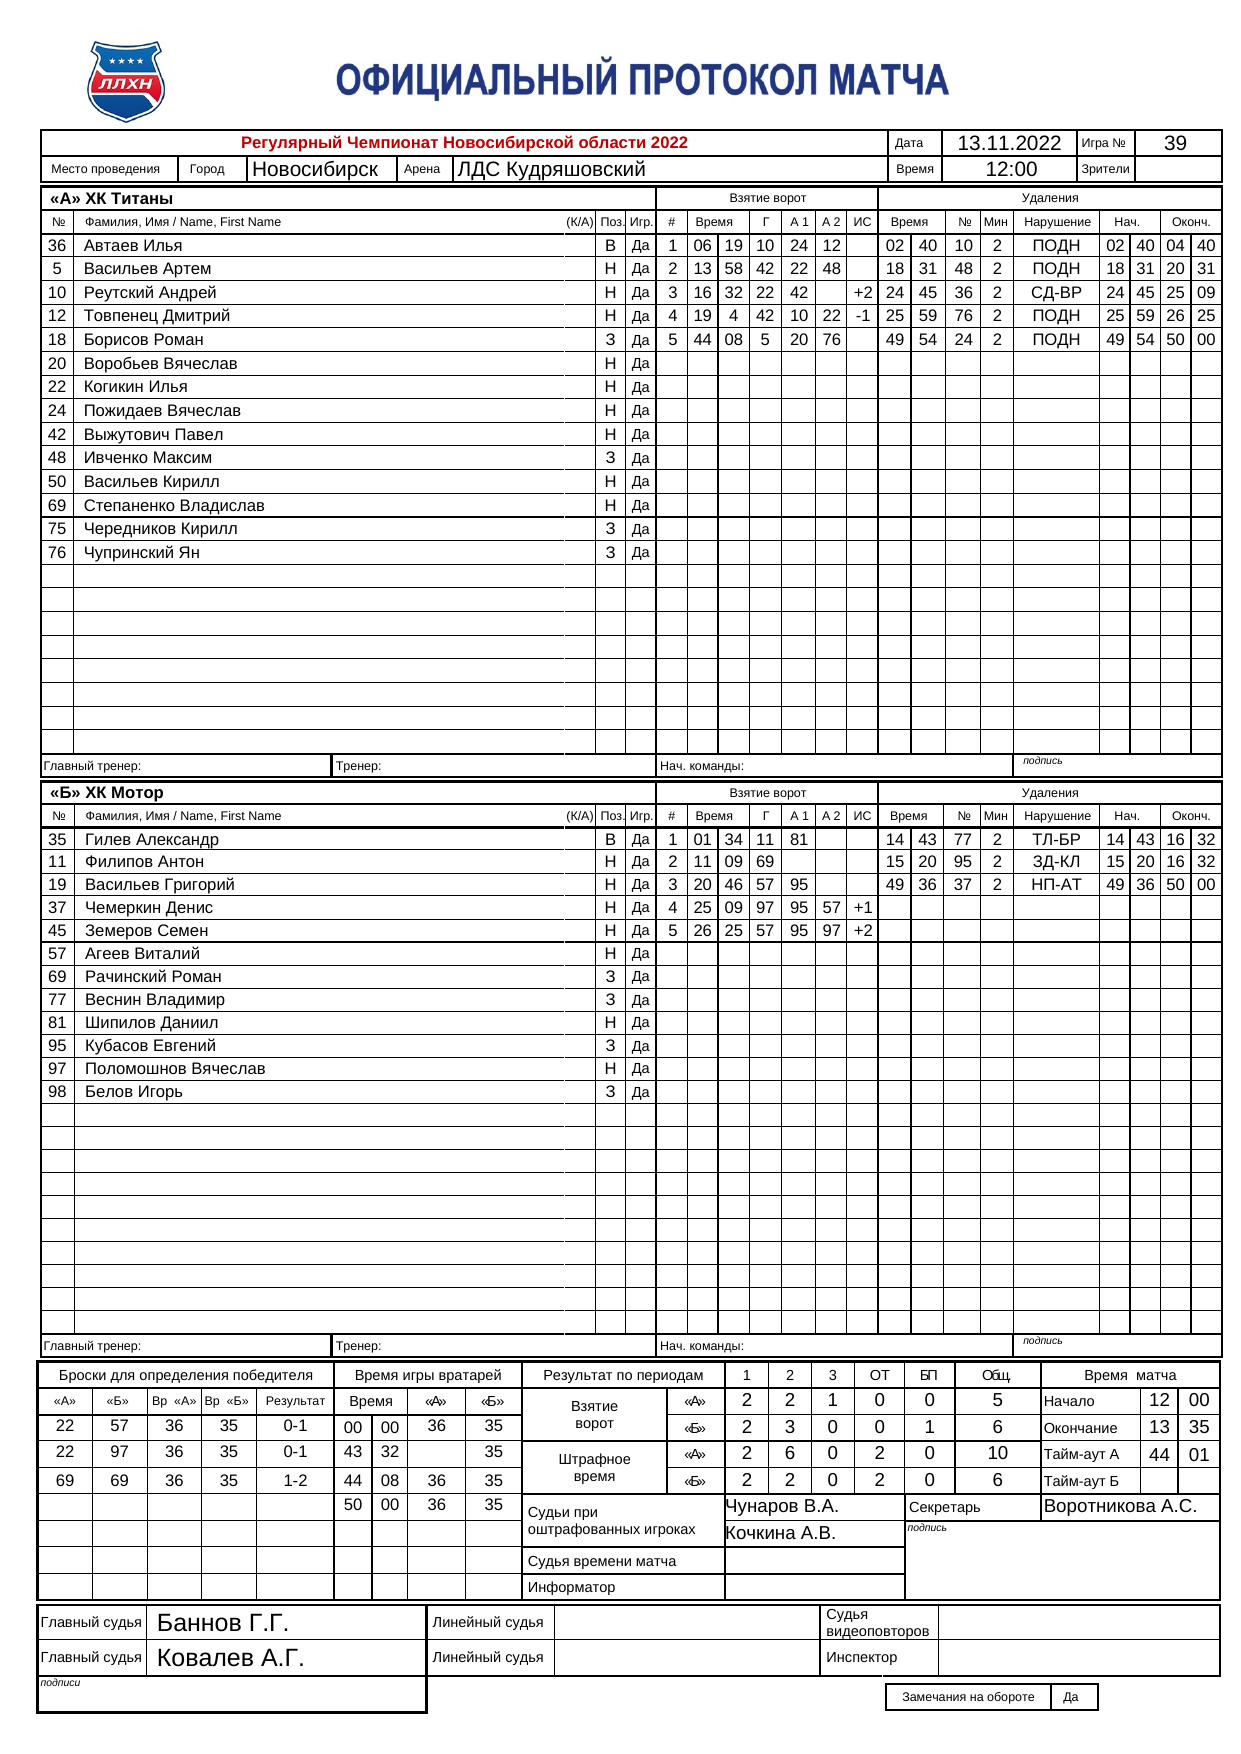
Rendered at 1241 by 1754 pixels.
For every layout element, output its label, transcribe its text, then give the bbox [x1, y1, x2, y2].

table_cell [879, 1035, 910, 1057]
table_cell Да [626, 281, 655, 303]
table_cell [847, 1219, 877, 1241]
table_cell 11 [688, 850, 717, 872]
table_cell [750, 1242, 781, 1264]
table_cell [944, 966, 980, 987]
table_cell [657, 541, 687, 564]
table_cell [847, 730, 877, 753]
table_cell 77 [42, 989, 74, 1011]
table_cell [1192, 1150, 1221, 1172]
table_header Броски для определения победителя [39, 1363, 333, 1387]
table_cell [626, 1288, 655, 1310]
table_cell 5 [750, 328, 781, 351]
table_cell Да [626, 352, 655, 374]
table_cell [657, 565, 687, 587]
table_cell [1014, 683, 1099, 706]
table_cell [657, 683, 687, 706]
table_cell [847, 1104, 877, 1126]
table_cell Г [750, 211, 781, 233]
table_cell [719, 518, 749, 540]
table_cell [565, 1150, 595, 1172]
table_cell Да [626, 235, 655, 256]
table_cell Да [626, 966, 655, 987]
table_cell 36 [408, 1494, 465, 1520]
table_cell [816, 659, 846, 682]
table_cell [782, 966, 815, 987]
table_cell [782, 1104, 815, 1126]
table_cell Инспектор [821, 1640, 938, 1675]
table_cell 13 [688, 257, 717, 280]
table_cell Белов Игорь [75, 1081, 564, 1103]
table_cell [816, 1104, 846, 1126]
table_cell 81 [782, 829, 815, 849]
table_cell 44 [1141, 1441, 1177, 1467]
table_cell 2 [769, 1389, 811, 1413]
table_cell [912, 518, 945, 540]
table_cell [657, 1288, 687, 1310]
table_cell [1100, 707, 1129, 729]
table_cell [782, 707, 815, 729]
table_cell [847, 1127, 877, 1149]
table_header 39 [1136, 131, 1221, 155]
table_cell «Б» [668, 1468, 724, 1493]
table_cell 22 [782, 257, 815, 280]
table_cell 36 [408, 1468, 465, 1493]
table_cell [816, 612, 846, 634]
table_cell [257, 1547, 333, 1573]
table_cell 2 [657, 850, 687, 872]
table_cell [879, 1012, 910, 1033]
table_cell Да [626, 850, 655, 872]
table_cell [719, 1081, 749, 1103]
table_cell 0 [812, 1442, 854, 1467]
table_cell [912, 541, 945, 564]
table_cell 35 [42, 829, 74, 849]
table_header 13.11.2022 [943, 131, 1076, 155]
table_cell [946, 399, 980, 422]
table_cell [782, 1196, 815, 1218]
table_cell 0 [812, 1468, 854, 1493]
table_cell [596, 636, 625, 658]
table_cell [981, 989, 1013, 1011]
table_cell [847, 494, 877, 516]
table_cell подпись [906, 1522, 1219, 1599]
table_cell Судьи при оштрафованных игроках [523, 1495, 724, 1546]
table_cell 98 [42, 1081, 74, 1103]
table_cell [657, 399, 687, 422]
table_cell [1014, 1150, 1099, 1172]
table_cell [565, 1265, 595, 1287]
table_cell Главный судья [39, 1606, 146, 1639]
table_cell 36 [946, 281, 980, 303]
table_cell [946, 730, 980, 753]
table_cell 69 [39, 1468, 92, 1493]
table_cell [626, 1104, 655, 1126]
table_cell [782, 494, 815, 516]
table_cell [596, 1219, 625, 1241]
table_cell 69 [93, 1468, 147, 1493]
table_cell [1014, 423, 1099, 445]
table_cell [1192, 565, 1221, 587]
table_cell Пожидаев Вячеслав [74, 399, 564, 422]
table_cell [946, 518, 980, 540]
table_cell [596, 1242, 625, 1264]
table_cell [565, 423, 595, 445]
table_header «Б» ХК Мотор [42, 783, 655, 803]
table_cell 2 [981, 850, 1013, 872]
table_cell [750, 1035, 781, 1057]
table_cell [626, 1219, 655, 1241]
table_cell [626, 636, 655, 658]
table_cell 95 [782, 874, 815, 895]
table_cell Время [335, 1389, 407, 1413]
table_cell З [596, 1035, 625, 1057]
table_cell Гилев Александр [75, 829, 564, 849]
table_cell [596, 1127, 625, 1149]
table_cell [657, 588, 687, 611]
table_cell Оконч. [1161, 211, 1221, 233]
table_cell 44 [688, 328, 717, 351]
table_cell [1100, 1311, 1129, 1333]
table_cell [1014, 659, 1099, 682]
table_cell 43 [335, 1441, 371, 1467]
table_cell [626, 1127, 655, 1149]
table_cell (К/А) [565, 805, 595, 826]
table_cell 3 [769, 1415, 811, 1440]
table_cell 22 [816, 305, 846, 327]
table_cell [879, 707, 910, 729]
table_cell [688, 636, 717, 658]
table_cell Да [626, 399, 655, 422]
table_cell [782, 376, 815, 398]
table_cell ИС [847, 805, 877, 826]
table_cell [912, 943, 943, 964]
table_cell 32 [1192, 850, 1221, 872]
table_cell [944, 1104, 980, 1126]
table_header 1 [726, 1363, 768, 1387]
table_cell Чупринский Ян [74, 541, 564, 564]
table_cell [782, 399, 815, 422]
table_cell Оконч. [1161, 805, 1221, 826]
table_cell [565, 470, 595, 493]
table_cell [912, 707, 945, 729]
table_cell [719, 1127, 749, 1149]
table_cell 20 [1131, 850, 1160, 872]
table_cell 19 [688, 305, 717, 327]
table_cell 31 [1192, 257, 1221, 280]
table_cell 43 [912, 829, 943, 849]
table_cell [555, 1606, 819, 1639]
table_cell [750, 1012, 781, 1033]
table_cell 24 [1100, 281, 1129, 303]
table_cell [1192, 470, 1221, 493]
table_cell [981, 518, 1013, 540]
table_cell [946, 588, 980, 611]
table_cell [944, 1035, 980, 1057]
table_cell [657, 352, 687, 374]
table_cell [74, 565, 564, 587]
table_cell [1014, 494, 1099, 516]
table_cell Да [626, 896, 655, 918]
table_cell 20 [912, 850, 943, 872]
table_cell 11 [42, 850, 74, 872]
table_cell Новосибирск [248, 157, 396, 181]
table_cell В [596, 829, 625, 849]
table_cell [912, 423, 945, 445]
table_cell [750, 1081, 781, 1103]
table_cell [750, 1127, 781, 1149]
table_cell [466, 1521, 521, 1546]
table_cell [816, 1012, 846, 1033]
table_cell [1161, 1219, 1190, 1241]
table_cell [782, 1288, 815, 1310]
table_cell [946, 659, 980, 682]
table_cell [688, 1058, 717, 1079]
table_cell [408, 1521, 465, 1546]
table_cell -1 [847, 305, 877, 327]
table_cell [847, 612, 877, 634]
table_cell «Б » [466, 1389, 521, 1413]
table_cell Степаненко Владислав [74, 494, 564, 516]
table_cell [879, 943, 910, 964]
table_cell [912, 399, 945, 422]
table_cell [565, 541, 595, 564]
table_cell Да [626, 1058, 655, 1079]
table_cell [847, 446, 877, 469]
table_cell [750, 352, 781, 374]
table_cell [1192, 1196, 1221, 1218]
table_cell [912, 1242, 943, 1264]
table_cell [750, 707, 781, 729]
table_cell [688, 730, 717, 753]
table_cell [1131, 659, 1160, 682]
table_cell [42, 1288, 74, 1310]
table_cell [42, 1219, 74, 1241]
table_cell [1100, 1081, 1129, 1103]
table_cell [981, 730, 1013, 753]
table_cell [816, 683, 846, 706]
table_cell [782, 1058, 815, 1079]
table_cell подписи [39, 1677, 425, 1711]
table_cell [657, 730, 687, 753]
table_cell [1161, 1012, 1190, 1033]
table_cell [750, 1150, 781, 1172]
table_cell [719, 1219, 749, 1241]
table_cell [1131, 1173, 1160, 1195]
table_cell [1100, 683, 1129, 706]
table_cell [750, 494, 781, 516]
table_cell [1192, 423, 1221, 445]
table_cell Время [688, 805, 749, 826]
table_cell [657, 1012, 687, 1033]
table_cell 37 [42, 896, 74, 918]
table_cell [816, 1311, 846, 1333]
table_cell [719, 1311, 749, 1333]
table_cell [408, 1574, 465, 1599]
table_cell 18 [879, 257, 910, 280]
table_cell [750, 1173, 781, 1195]
table_cell [750, 1058, 781, 1079]
table_cell [1192, 943, 1221, 964]
table_cell Филипов Антон [75, 850, 564, 872]
table_cell А 1 [782, 805, 815, 826]
table_cell 19 [719, 235, 749, 256]
table_cell Игр. [626, 211, 655, 233]
table_cell [1161, 352, 1190, 374]
table_cell [1100, 494, 1129, 516]
table_cell [1131, 1242, 1160, 1264]
table_cell [1131, 518, 1160, 540]
table_cell [879, 352, 910, 374]
table_cell Н [596, 1012, 625, 1033]
table_cell Взятие ворот [523, 1389, 666, 1440]
table_cell [1014, 989, 1099, 1011]
table_cell 5 [956, 1389, 1040, 1413]
table_cell 16 [688, 281, 717, 303]
table_cell 75 [42, 518, 73, 540]
table_cell [657, 636, 687, 658]
table_cell [946, 707, 980, 729]
table_cell [688, 1035, 717, 1057]
table_cell 49 [1100, 328, 1129, 351]
table_cell [1192, 683, 1221, 706]
table_cell 2 [657, 257, 687, 280]
table_cell Да [626, 1035, 655, 1057]
table_cell [1100, 423, 1129, 445]
table_cell [565, 352, 595, 374]
table_cell [657, 423, 687, 445]
table_cell [816, 565, 846, 587]
table_cell Агеев Виталий [75, 943, 564, 964]
table_cell (К/А) [565, 211, 595, 233]
table_cell Судья видеоповторов [821, 1606, 938, 1639]
table_cell [74, 588, 564, 611]
table_cell [879, 1288, 910, 1310]
table_cell [565, 850, 595, 872]
table_cell [879, 1127, 910, 1149]
table_cell Автаев Илья [74, 235, 564, 256]
table_cell [657, 1242, 687, 1264]
table_cell 42 [750, 305, 781, 327]
table_cell 57 [816, 896, 846, 918]
table_cell 01 [1179, 1441, 1219, 1467]
table_cell [847, 1288, 877, 1310]
table_cell [1131, 989, 1160, 1011]
table_cell «Б» [668, 1415, 724, 1440]
table_cell Да [626, 470, 655, 493]
table_cell [688, 470, 717, 493]
table_cell [719, 966, 749, 987]
table_cell Да [626, 423, 655, 445]
table_cell [74, 612, 564, 634]
table_cell [1014, 896, 1099, 918]
table_cell [626, 659, 655, 682]
table_cell 08 [373, 1468, 407, 1493]
table_cell [657, 659, 687, 682]
table_cell [782, 565, 815, 587]
table_cell [657, 989, 687, 1011]
table_cell [1131, 707, 1160, 729]
table_cell [1192, 1288, 1221, 1310]
table_cell [39, 1494, 92, 1520]
table_cell [1014, 376, 1099, 398]
table_cell [596, 683, 625, 706]
table_cell [1014, 352, 1099, 374]
table_cell [565, 683, 595, 706]
table_cell [75, 1150, 564, 1172]
table_cell 0-1 [257, 1416, 333, 1440]
table_cell [1100, 943, 1129, 964]
table_cell 59 [1131, 305, 1160, 327]
table_cell 2 [855, 1442, 904, 1467]
table_cell [816, 399, 846, 422]
table_cell [42, 1127, 74, 1149]
table_cell [981, 352, 1013, 374]
table_cell Баннов Г.Г. [147, 1606, 425, 1639]
table_cell [816, 1219, 846, 1241]
table_cell [816, 423, 846, 445]
table_cell 25 [1161, 281, 1190, 303]
picture [5, 28, 1179, 129]
table_cell [750, 659, 781, 682]
table_cell [688, 612, 717, 634]
table_cell ПОДН [1014, 257, 1099, 280]
table_cell Линейный судья [428, 1606, 554, 1639]
table_cell 2 [726, 1415, 768, 1440]
table_cell [688, 1150, 717, 1172]
table_cell [782, 446, 815, 469]
table_cell 49 [879, 328, 910, 351]
table_cell [688, 1012, 717, 1033]
table_cell [750, 966, 781, 987]
table_cell 02 [1100, 235, 1129, 256]
table_cell [847, 235, 877, 256]
table_cell [1192, 896, 1221, 918]
table_cell [42, 683, 73, 706]
table_cell [782, 612, 815, 634]
table_cell [1192, 1219, 1221, 1241]
table_cell Чередников Кирилл [74, 518, 564, 540]
table_cell [1100, 989, 1129, 1011]
table_cell [816, 1288, 846, 1310]
table_cell [1131, 636, 1160, 658]
table_cell [565, 1127, 595, 1149]
table_cell 22 [39, 1416, 92, 1440]
table_cell [912, 966, 943, 987]
table_cell Начало [1042, 1389, 1140, 1413]
table_cell [688, 989, 717, 1011]
table_cell [657, 612, 687, 634]
table_cell «А» [39, 1389, 92, 1413]
table_cell [565, 896, 595, 918]
table_cell [74, 659, 564, 682]
table_cell Земеров Семен [75, 920, 564, 941]
table_cell 97 [93, 1441, 147, 1467]
table_cell [879, 588, 910, 611]
table_cell [1192, 636, 1221, 658]
table_cell [565, 659, 595, 682]
table_cell 20 [688, 874, 717, 895]
table_cell [816, 1058, 846, 1079]
table_cell [565, 376, 595, 398]
table_cell Н [596, 352, 625, 374]
table_cell [657, 1173, 687, 1195]
table_cell 44 [335, 1468, 371, 1493]
table_cell [847, 1058, 877, 1079]
table_cell ПОДН [1014, 305, 1099, 327]
table_cell [688, 1081, 717, 1103]
table_cell 1 [657, 235, 687, 256]
table_cell [1131, 730, 1160, 753]
table_cell [912, 470, 945, 493]
table_cell Фамилия, Имя / Name, First Name [75, 805, 565, 826]
table_cell [816, 376, 846, 398]
table_cell [946, 446, 980, 469]
table_cell [1100, 588, 1129, 611]
table_cell [1100, 1127, 1129, 1149]
table_cell [1131, 1081, 1160, 1103]
table_cell [1192, 1058, 1221, 1079]
table_cell [1100, 966, 1129, 987]
table_cell [565, 565, 595, 587]
table_cell [782, 1265, 815, 1287]
table_cell 6 [956, 1468, 1040, 1493]
table_cell [74, 683, 564, 706]
table_cell [944, 1012, 980, 1033]
table_cell [816, 1127, 846, 1149]
table_cell [1100, 1265, 1129, 1287]
table_cell 59 [912, 305, 945, 327]
table_cell [1014, 1288, 1099, 1310]
table_cell Арена [398, 157, 452, 181]
table_cell [719, 707, 749, 729]
table_cell [912, 636, 945, 658]
table_cell [847, 636, 877, 658]
table_cell № [42, 211, 73, 233]
table_cell 48 [42, 446, 73, 469]
table_cell 50 [1161, 328, 1190, 351]
table_cell [1192, 1242, 1221, 1264]
table_cell [879, 470, 910, 493]
table_cell Воротникова А.С. [1042, 1495, 1219, 1520]
table_cell [596, 588, 625, 611]
table_cell Да [626, 920, 655, 941]
table_cell [1100, 612, 1129, 634]
table_cell [1161, 1196, 1190, 1218]
table_cell [946, 565, 980, 587]
table_cell [944, 1242, 980, 1264]
table_cell [657, 1219, 687, 1241]
table_cell [1100, 1242, 1129, 1264]
table_cell [626, 1311, 655, 1333]
table_cell [719, 612, 749, 634]
table_cell [981, 659, 1013, 682]
table_cell [657, 1265, 687, 1287]
table_cell 2 [981, 305, 1013, 327]
table_cell [42, 565, 73, 587]
table_cell З [596, 518, 625, 540]
table_cell Зрители [1078, 157, 1134, 181]
table_cell [1100, 1035, 1129, 1057]
table_cell [750, 1219, 781, 1241]
table_cell [688, 423, 717, 445]
table_cell [719, 352, 749, 374]
table_cell [1192, 1173, 1221, 1195]
table_cell [847, 943, 877, 964]
table_cell Рачинский Роман [75, 966, 564, 987]
table_cell [719, 1150, 749, 1172]
table_cell [596, 707, 625, 729]
table_cell [1014, 1219, 1099, 1241]
table_cell [75, 1104, 564, 1126]
table_cell [565, 1242, 595, 1264]
table_cell Н [596, 494, 625, 516]
table_cell [1014, 565, 1099, 587]
table_cell 15 [879, 850, 910, 872]
table_cell [596, 1288, 625, 1310]
table_cell [1161, 470, 1190, 493]
table_cell 2 [855, 1468, 904, 1493]
table_cell [981, 896, 1013, 918]
table_cell [596, 1265, 625, 1287]
table_cell № [946, 211, 980, 233]
table_cell [565, 636, 595, 658]
table_cell 15 [1100, 850, 1129, 872]
table_cell [1161, 588, 1190, 611]
table_cell Н [596, 305, 625, 327]
table_cell [1099, 1682, 1220, 1711]
table_cell Поз. [596, 805, 625, 826]
table_cell [202, 1494, 256, 1520]
table_cell 69 [750, 850, 781, 872]
table_cell [688, 659, 717, 682]
table_cell [1161, 636, 1190, 658]
table_cell [657, 966, 687, 987]
table_cell [946, 494, 980, 516]
table_cell [148, 1521, 201, 1546]
table_cell Чунаров В.А. [726, 1495, 904, 1520]
table_cell [782, 730, 815, 753]
table_cell [981, 494, 1013, 516]
table_cell [946, 423, 980, 445]
table_cell [1014, 1311, 1099, 1333]
table_cell [847, 707, 877, 729]
table_cell [816, 707, 846, 729]
table_cell Нач. команды: [657, 755, 1012, 776]
table_cell подпись [1014, 755, 1221, 776]
table_cell 1 [905, 1415, 954, 1440]
table_cell Главный тренер: [42, 1335, 330, 1356]
table_cell [1100, 1150, 1129, 1172]
table_cell А 2 [816, 805, 846, 826]
table_cell 97 [816, 920, 846, 941]
table_cell 0 [812, 1415, 854, 1440]
table_cell [565, 989, 595, 1011]
table_cell [782, 423, 815, 445]
table_cell [75, 1219, 564, 1241]
table_cell [944, 1081, 980, 1103]
table_cell [565, 494, 595, 516]
table_cell 0 [905, 1389, 954, 1413]
table_cell 08 [719, 328, 749, 351]
table_cell [1100, 1058, 1129, 1079]
table_cell Да [626, 943, 655, 964]
table_cell Фамилия, Имя / Name, First Name [74, 211, 565, 233]
table_cell [719, 1012, 749, 1033]
table_cell [879, 966, 910, 987]
table_cell [565, 1035, 595, 1057]
table_cell [879, 1058, 910, 1079]
table_cell 40 [912, 235, 945, 256]
table_cell [74, 730, 564, 753]
table_cell [912, 730, 945, 753]
table_cell 76 [42, 541, 73, 564]
table_cell [688, 1173, 717, 1195]
table_cell [750, 588, 781, 611]
table_cell Время [879, 805, 943, 826]
table_cell 35 [202, 1468, 256, 1493]
table_cell [565, 1081, 595, 1103]
table_cell [565, 588, 595, 611]
table_cell [1192, 588, 1221, 611]
table_cell [1161, 518, 1190, 540]
table_cell 11 [750, 829, 781, 849]
table_cell ПОДН [1014, 328, 1099, 351]
table_cell 2 [981, 235, 1013, 256]
table_cell [1192, 541, 1221, 564]
table_cell [719, 399, 749, 422]
table_cell [816, 989, 846, 1011]
table_cell [1131, 494, 1160, 516]
table_cell [719, 470, 749, 493]
table_cell Окончание [1042, 1415, 1140, 1440]
table_cell +1 [847, 896, 877, 918]
table_cell 16 [1161, 850, 1190, 872]
table_cell [1161, 1150, 1190, 1172]
table_cell [944, 1265, 980, 1287]
table_cell 97 [42, 1058, 74, 1079]
table_cell 58 [719, 257, 749, 280]
table_cell [719, 423, 749, 445]
table_cell [202, 1547, 256, 1573]
table_cell [879, 1242, 910, 1264]
table_cell 22 [42, 376, 73, 398]
table_cell [1131, 399, 1160, 422]
table_cell [750, 1265, 781, 1287]
table_cell [565, 257, 595, 280]
table_cell [596, 1311, 625, 1333]
table_cell [981, 1012, 1013, 1033]
table_cell [1131, 541, 1160, 564]
table_cell [719, 376, 749, 398]
table_cell 6 [956, 1415, 1040, 1440]
table_cell 20 [1161, 257, 1190, 280]
table_cell [847, 989, 877, 1011]
table_cell [750, 730, 781, 753]
table_cell [816, 1150, 846, 1172]
table_cell [688, 1311, 717, 1333]
table_cell [782, 943, 815, 964]
table_cell Секретарь [906, 1495, 1040, 1520]
table_cell ПОДН [1014, 235, 1099, 256]
table_cell [879, 659, 910, 682]
table_cell [750, 399, 781, 422]
table_cell [75, 1242, 564, 1264]
table_cell [555, 1640, 819, 1675]
table_cell [750, 470, 781, 493]
table_cell 0 [905, 1442, 954, 1467]
table_cell [1100, 1219, 1129, 1241]
table_cell 10 [42, 281, 73, 303]
table_cell Да [626, 305, 655, 327]
table_cell [373, 1574, 407, 1599]
table_cell [944, 1219, 980, 1241]
table_cell [626, 612, 655, 634]
table_cell 24 [782, 235, 815, 256]
table_cell [1161, 683, 1190, 706]
table_cell Да [626, 376, 655, 398]
table_cell 22 [750, 281, 781, 303]
table_cell [1192, 1127, 1221, 1149]
table_cell [688, 1127, 717, 1149]
table_cell [596, 1196, 625, 1218]
table_cell [466, 1547, 521, 1573]
table_cell 2 [981, 257, 1013, 280]
table_cell Нач. команды: [657, 1335, 1012, 1356]
table_cell [816, 494, 846, 516]
table_cell [782, 518, 815, 540]
table_cell [657, 943, 687, 964]
table_cell [912, 565, 945, 587]
table_cell Н [596, 874, 625, 895]
table_cell 43 [1131, 829, 1160, 849]
table_cell 5 [657, 920, 687, 941]
table_cell [782, 1035, 815, 1057]
table_cell [944, 1150, 980, 1172]
table_cell 50 [42, 470, 73, 493]
table_cell [944, 1173, 980, 1195]
table_cell [1136, 157, 1221, 181]
table_cell 81 [42, 1012, 74, 1033]
table_cell [42, 588, 73, 611]
table_cell 57 [93, 1416, 147, 1440]
table_cell [981, 376, 1013, 398]
table_cell [847, 257, 877, 280]
table_cell 31 [1131, 257, 1160, 280]
table_cell Место проведения [42, 157, 177, 181]
table_cell [42, 659, 73, 682]
table_cell # [657, 805, 687, 826]
table_cell [981, 636, 1013, 658]
table_cell [939, 1640, 1219, 1675]
table_cell [981, 1219, 1013, 1241]
table_cell [879, 896, 910, 918]
table_cell [42, 730, 73, 753]
table_cell [782, 470, 815, 493]
table_cell 19 [42, 874, 74, 895]
table_cell Город [179, 157, 246, 181]
table_cell [688, 683, 717, 706]
table_cell [688, 446, 717, 469]
table_cell 35 [466, 1441, 521, 1467]
table_cell [883, 1677, 1220, 1681]
table_header ОТ [855, 1363, 904, 1387]
table_cell 12 [816, 235, 846, 256]
table_cell [1192, 920, 1221, 941]
table_cell [719, 1265, 749, 1287]
table_cell [847, 1242, 877, 1264]
table_cell 48 [946, 257, 980, 280]
table_cell 25 [688, 896, 717, 918]
table_cell В [596, 235, 625, 256]
table_cell [596, 730, 625, 753]
table_cell 10 [946, 235, 980, 256]
table_cell 12 [1141, 1389, 1177, 1413]
table_cell 57 [42, 943, 74, 964]
table_cell [750, 565, 781, 587]
table_cell [879, 636, 910, 658]
table_cell [944, 989, 980, 1011]
table_cell 26 [688, 920, 717, 941]
table_cell ЛДС Кудряшовский [454, 157, 887, 181]
table_cell 14 [879, 829, 910, 849]
table_cell [626, 707, 655, 729]
table_cell [1161, 446, 1190, 469]
table_cell Н [596, 257, 625, 280]
table_cell [879, 399, 910, 422]
table_cell [719, 683, 749, 706]
table_cell [565, 920, 595, 941]
table_cell [565, 235, 595, 256]
table_cell 25 [879, 305, 910, 327]
table_cell [657, 1081, 687, 1103]
table_cell [782, 541, 815, 564]
table_cell [657, 446, 687, 469]
table_cell [847, 1035, 877, 1057]
table_cell [1100, 730, 1129, 753]
table_cell 31 [912, 257, 945, 280]
table_cell «А» [408, 1389, 465, 1413]
table_cell [782, 659, 815, 682]
table_cell [1014, 1242, 1099, 1264]
table_cell Чемеркин Денис [75, 896, 564, 918]
table_cell [1131, 1265, 1160, 1287]
table_cell [782, 1127, 815, 1149]
table_cell [1014, 1127, 1099, 1149]
table_cell [626, 730, 655, 753]
table_cell [565, 305, 595, 327]
table_cell [408, 1547, 465, 1573]
table_cell 22 [39, 1441, 92, 1467]
table_cell [1131, 1127, 1160, 1149]
table_cell [912, 494, 945, 516]
table_cell Главный тренер: [42, 755, 330, 776]
table_cell [981, 1058, 1013, 1079]
table_cell [1100, 1012, 1129, 1033]
table_cell [1192, 399, 1221, 422]
table_cell [408, 1441, 465, 1467]
table_cell Товпенец Дмитрий [74, 305, 564, 327]
table_cell 45 [42, 920, 74, 941]
table_cell [373, 1521, 407, 1546]
table_cell Поз. [596, 211, 625, 233]
table_header Время игры вратарей [335, 1363, 521, 1387]
table_cell 00 [373, 1416, 407, 1440]
table_cell [912, 1311, 943, 1333]
table_cell [596, 1173, 625, 1195]
table_header Дата [889, 131, 941, 155]
table_cell 35 [202, 1441, 256, 1467]
table_cell [879, 423, 910, 445]
table_cell [565, 874, 595, 895]
table_cell [1014, 920, 1099, 941]
table_cell [944, 1311, 980, 1333]
table_cell 1-2 [257, 1468, 333, 1493]
table_cell [782, 850, 815, 872]
table_cell [42, 612, 73, 634]
table_cell [1131, 966, 1160, 987]
table_cell [626, 588, 655, 611]
table_cell [39, 1547, 92, 1573]
table_cell [719, 730, 749, 753]
table_cell 35 [466, 1494, 521, 1520]
table_cell 95 [944, 850, 980, 872]
table_cell [719, 989, 749, 1011]
table_cell [688, 399, 717, 422]
table_cell Воробьев Вячеслав [74, 352, 564, 374]
table_cell 36 [912, 874, 943, 895]
table_cell [912, 1127, 943, 1149]
table_cell Вр «Б» [202, 1389, 256, 1413]
table_cell 77 [944, 829, 980, 849]
table_cell +2 [847, 920, 877, 941]
table_cell [565, 1311, 595, 1333]
table_cell Васильев Григорий [75, 874, 564, 895]
table_cell [1014, 1104, 1099, 1126]
table_cell [946, 541, 980, 564]
table_header Взятие ворот [657, 783, 877, 803]
table_cell Н [596, 423, 625, 445]
table_cell «А» [668, 1389, 724, 1413]
table_cell [879, 518, 910, 540]
table_cell [1161, 541, 1190, 564]
table_cell [912, 1012, 943, 1033]
table_cell [912, 920, 943, 941]
table_cell [626, 1173, 655, 1195]
table_cell 4 [657, 305, 687, 327]
table_cell [847, 1265, 877, 1287]
table_cell [816, 1081, 846, 1103]
table_cell 25 [719, 920, 749, 941]
table_cell [939, 1606, 1219, 1639]
table_cell [912, 1196, 943, 1218]
table_cell [750, 943, 781, 964]
table_cell [981, 565, 1013, 587]
table_cell 10 [782, 305, 815, 327]
table_cell [42, 636, 73, 658]
table_cell [981, 1104, 1013, 1126]
table_cell З [596, 328, 625, 351]
table_cell [1161, 612, 1190, 634]
table_cell 37 [944, 874, 980, 895]
table_cell [657, 1127, 687, 1149]
table_cell [1192, 352, 1221, 374]
table_cell [596, 1104, 625, 1126]
table_cell Да [626, 446, 655, 469]
table_cell [719, 659, 749, 682]
table_cell 36 [148, 1441, 201, 1467]
table_cell 0 [855, 1389, 904, 1413]
table_cell [816, 966, 846, 987]
table_cell [816, 1242, 846, 1264]
table_cell [1014, 707, 1099, 729]
table_cell Тренер: [333, 1335, 655, 1356]
table_cell [626, 1150, 655, 1172]
table_cell [1014, 1012, 1099, 1033]
table_cell [847, 683, 877, 706]
table_cell [74, 636, 564, 658]
table_cell [93, 1521, 147, 1546]
table_cell [719, 636, 749, 658]
table_cell Н [596, 850, 625, 872]
table_cell [912, 989, 943, 1011]
table_cell 36 [408, 1416, 465, 1440]
table_cell [816, 874, 846, 895]
table_cell Кубасов Евгений [75, 1035, 564, 1057]
table_cell [816, 730, 846, 753]
table_cell [719, 446, 749, 469]
table_cell [565, 612, 595, 634]
table_cell [1131, 1196, 1160, 1218]
table_cell [847, 1012, 877, 1033]
table_cell [257, 1494, 333, 1520]
table_cell [688, 1196, 717, 1218]
table_cell [1100, 376, 1129, 398]
table_cell [981, 446, 1013, 469]
table_cell [981, 612, 1013, 634]
table_cell [719, 541, 749, 564]
table_cell 54 [1131, 328, 1160, 351]
table_cell 10 [956, 1442, 1040, 1467]
table_cell [912, 612, 945, 634]
table_cell Н [596, 1058, 625, 1079]
table_cell [657, 1311, 687, 1333]
table_cell [75, 1127, 564, 1149]
table_cell [1161, 659, 1190, 682]
table_cell Ковалев А.Г. [147, 1640, 425, 1675]
table_cell Ивченко Максим [74, 446, 564, 469]
table_cell [565, 1104, 595, 1126]
table_cell [565, 707, 595, 729]
table_cell 50 [335, 1494, 371, 1520]
table_cell [1131, 352, 1160, 374]
table_cell [335, 1574, 371, 1599]
table_cell «Б» [93, 1389, 147, 1413]
table_cell [75, 1311, 564, 1333]
table_cell [373, 1547, 407, 1573]
table_cell [1131, 1035, 1160, 1057]
table_cell [596, 612, 625, 634]
table_cell 45 [1131, 281, 1160, 303]
table_cell [1100, 1173, 1129, 1195]
table_cell [847, 399, 877, 422]
table_cell З [596, 541, 625, 564]
table_cell [565, 943, 595, 964]
table_cell [816, 1196, 846, 1218]
table_cell [981, 1081, 1013, 1103]
table_cell [912, 446, 945, 469]
table_cell [912, 1150, 943, 1172]
table_cell 13 [1141, 1415, 1177, 1440]
table_cell [1100, 1196, 1129, 1218]
table_cell 50 [1161, 874, 1190, 895]
table_cell [879, 1104, 910, 1126]
table_cell [1131, 683, 1160, 706]
table_cell [981, 423, 1013, 445]
table_cell [1161, 920, 1190, 941]
table_cell [565, 518, 595, 540]
table_cell 10 [750, 235, 781, 256]
table_cell [1192, 494, 1221, 516]
table_cell 00 [1192, 328, 1221, 351]
table_cell 24 [879, 281, 910, 303]
table_cell [1131, 920, 1160, 941]
table_cell [1161, 707, 1190, 729]
table_cell [847, 1081, 877, 1103]
table_cell [93, 1574, 147, 1599]
table_cell [1131, 565, 1160, 587]
table_cell Веснин Владимир [75, 989, 564, 1011]
table_cell 57 [750, 874, 781, 895]
table_cell [879, 446, 910, 469]
table_cell [879, 376, 910, 398]
table_cell [719, 565, 749, 587]
table_cell [750, 1288, 781, 1310]
table_cell [816, 470, 846, 493]
table_cell [42, 1104, 74, 1126]
table_cell Г [750, 805, 781, 826]
table_cell 12 [42, 305, 73, 327]
table_cell Да [626, 829, 655, 849]
table_cell 01 [688, 829, 717, 849]
table_cell 2 [981, 874, 1013, 895]
table_cell [847, 588, 877, 611]
table_cell [981, 707, 1013, 729]
table_cell А 2 [816, 211, 846, 233]
table_cell [944, 896, 980, 918]
table_cell [688, 1104, 717, 1126]
table_cell [946, 612, 980, 634]
table_cell [565, 1219, 595, 1241]
table_cell [93, 1494, 147, 1520]
table_cell [944, 1058, 980, 1079]
table_cell [750, 446, 781, 469]
table_cell Да [626, 989, 655, 1011]
table_cell [981, 1265, 1013, 1287]
table_cell 24 [42, 399, 73, 422]
table_cell [879, 1081, 910, 1103]
table_cell [912, 588, 945, 611]
table_cell [657, 1104, 687, 1126]
table_cell [944, 920, 980, 941]
table_cell [202, 1574, 256, 1599]
table_cell [981, 1288, 1013, 1310]
table_cell [1100, 920, 1129, 941]
table_cell [719, 1288, 749, 1310]
table_cell 2 [769, 1468, 811, 1493]
table_cell 2 [981, 328, 1013, 351]
table_cell «А» [668, 1442, 724, 1467]
table_cell [816, 1035, 846, 1057]
table_cell [1100, 896, 1129, 918]
table_cell 42 [782, 281, 815, 303]
table_cell [1161, 1265, 1190, 1287]
table_cell [750, 541, 781, 564]
table_cell [1161, 423, 1190, 445]
table_cell [847, 1311, 877, 1333]
table_cell [750, 1104, 781, 1126]
table_cell [565, 1058, 595, 1079]
table_cell Борисов Роман [74, 328, 564, 351]
table_cell [946, 376, 980, 398]
table_cell 69 [42, 494, 73, 516]
table_cell [879, 989, 910, 1011]
table_cell [39, 1521, 92, 1546]
table_cell [1161, 494, 1190, 516]
table_cell Штрафное время [523, 1442, 666, 1493]
table_cell [912, 1081, 943, 1103]
table_cell [847, 328, 877, 351]
table_cell [912, 1058, 943, 1079]
table_cell № [944, 805, 980, 826]
table_cell [1131, 612, 1160, 634]
table_cell [879, 1173, 910, 1195]
table_cell [688, 1288, 717, 1310]
table_cell [1100, 659, 1129, 682]
table_cell [1014, 636, 1099, 658]
table_cell [879, 494, 910, 516]
table_cell 45 [912, 281, 945, 303]
table_cell [1131, 470, 1160, 493]
table_cell [1131, 446, 1160, 469]
table_cell Тайм-аут Б [1042, 1468, 1140, 1493]
table_cell Нач. [1100, 805, 1160, 826]
table_cell Нач. [1100, 211, 1160, 233]
table_cell [565, 328, 595, 351]
table_cell [912, 1288, 943, 1310]
table_cell [981, 1242, 1013, 1264]
table_cell [816, 636, 846, 658]
table_cell [879, 1196, 910, 1218]
table_cell [1161, 1127, 1190, 1149]
table_cell [719, 1035, 749, 1057]
table_cell Мин [981, 805, 1013, 826]
table_cell [75, 1288, 564, 1310]
table_cell 46 [719, 874, 749, 895]
table_cell Да [626, 1012, 655, 1033]
table_cell [847, 829, 877, 849]
table_cell [1014, 541, 1099, 564]
table_cell [688, 376, 717, 398]
table_cell 00 [1179, 1389, 1219, 1413]
table_cell [42, 1150, 74, 1172]
table_cell [1100, 399, 1129, 422]
table_cell [1131, 1104, 1160, 1126]
table_cell [1192, 1104, 1221, 1126]
table_header Результат по периодам [523, 1363, 724, 1387]
table_cell Васильев Кирилл [74, 470, 564, 493]
table_cell 35 [466, 1416, 521, 1440]
table_cell 4 [719, 305, 749, 327]
table_cell [1161, 1242, 1190, 1264]
table_cell [596, 1150, 625, 1172]
table_cell [626, 1242, 655, 1264]
table_cell 2 [726, 1442, 768, 1467]
table_cell [1161, 1311, 1190, 1333]
table_cell [42, 1173, 74, 1195]
table_cell [944, 1196, 980, 1218]
table_cell 6 [769, 1442, 811, 1467]
table_cell [816, 1173, 846, 1195]
table_cell [944, 943, 980, 964]
table_header Замечания на обороте [887, 1685, 1050, 1709]
table_cell [1161, 896, 1190, 918]
table_header Да [1052, 1685, 1097, 1709]
table_cell [335, 1547, 371, 1573]
table_cell [688, 966, 717, 987]
table_header БП [905, 1363, 954, 1387]
table_cell [1014, 1196, 1099, 1218]
table_cell 09 [1192, 281, 1221, 303]
table_cell [1192, 730, 1221, 753]
table_cell [688, 541, 717, 564]
table_cell [1192, 966, 1221, 987]
table_cell Результат [257, 1389, 333, 1413]
table_cell [688, 518, 717, 540]
table_cell [879, 1150, 910, 1172]
table_cell [148, 1574, 201, 1599]
table_cell [879, 730, 910, 753]
table_cell [565, 1196, 595, 1218]
table_cell 25 [1100, 305, 1129, 327]
table_cell [750, 1311, 781, 1333]
table_cell [719, 1173, 749, 1195]
table_cell [335, 1521, 371, 1546]
table_cell [847, 874, 877, 895]
table_cell [981, 920, 1013, 941]
table_cell [816, 281, 846, 303]
table_cell [657, 376, 687, 398]
table_cell Да [626, 494, 655, 516]
table_cell Н [596, 399, 625, 422]
table_cell [719, 588, 749, 611]
table_cell +2 [847, 281, 877, 303]
table_cell [782, 1311, 815, 1333]
table_cell [981, 966, 1013, 987]
table_cell [750, 683, 781, 706]
table_cell [74, 707, 564, 729]
table_cell [1100, 446, 1129, 469]
table_cell Нарушение [1014, 805, 1099, 826]
table_cell Шипилов Даниил [75, 1012, 564, 1033]
table_cell 20 [42, 352, 73, 374]
table_cell [42, 707, 73, 729]
table_cell [981, 541, 1013, 564]
table_cell [1161, 989, 1190, 1011]
table_cell ЗД-КЛ [1014, 850, 1099, 872]
table_cell З [596, 966, 625, 987]
table_cell [847, 659, 877, 682]
table_cell 4 [657, 896, 687, 918]
table_header Удаления [879, 188, 1221, 209]
table_cell СД-ВР [1014, 281, 1099, 303]
table_cell [1014, 518, 1099, 540]
table_cell Информатор [523, 1575, 724, 1599]
table_header 2 [769, 1363, 811, 1387]
table_cell [1014, 966, 1099, 987]
table_cell [782, 1219, 815, 1241]
table_cell [565, 281, 595, 303]
table_cell Время [688, 211, 749, 233]
table_cell Когикин Илья [74, 376, 564, 398]
table_cell [1100, 636, 1129, 658]
table_cell [879, 612, 910, 634]
table_cell [750, 423, 781, 445]
table_cell [879, 1219, 910, 1241]
table_cell 95 [782, 920, 815, 941]
table_cell [912, 659, 945, 682]
table_cell [1131, 1058, 1160, 1079]
table_cell [912, 1173, 943, 1195]
table_cell 3 [657, 874, 687, 895]
table_cell 0 [905, 1468, 954, 1493]
table_cell [782, 352, 815, 374]
table_cell [847, 518, 877, 540]
table_cell Н [596, 281, 625, 303]
table_cell [657, 1150, 687, 1172]
table_cell 35 [202, 1416, 256, 1440]
table_cell [879, 541, 910, 564]
table_cell Н [596, 943, 625, 964]
table_cell [657, 470, 687, 493]
table_cell [981, 1127, 1013, 1149]
table_cell З [596, 1081, 625, 1103]
table_cell [1161, 376, 1190, 398]
table_cell [657, 518, 687, 540]
table_cell [719, 1242, 749, 1264]
table_cell [596, 565, 625, 587]
table_cell 76 [816, 328, 846, 351]
table_cell [688, 943, 717, 964]
table_cell [719, 1104, 749, 1126]
table_cell Васильев Артем [74, 257, 564, 280]
table_cell 0-1 [257, 1441, 333, 1467]
table_cell [1100, 352, 1129, 374]
table_cell [782, 683, 815, 706]
table_cell 04 [1161, 235, 1190, 256]
table_cell [1014, 1058, 1099, 1079]
table_cell Время [879, 211, 945, 233]
table_cell 00 [1192, 874, 1221, 895]
table_cell 36 [1131, 874, 1160, 895]
table_cell [1131, 376, 1160, 398]
table_header Время матча [1042, 1363, 1219, 1387]
table_cell 32 [373, 1441, 407, 1467]
table_cell [1192, 707, 1221, 729]
table_cell [1014, 399, 1099, 422]
table_cell [42, 1196, 74, 1218]
table_cell [565, 829, 595, 849]
table_cell [1100, 518, 1129, 540]
table_cell [946, 470, 980, 493]
table_cell [1192, 989, 1221, 1011]
table_cell [1179, 1468, 1219, 1493]
table_cell [981, 1150, 1013, 1172]
table_cell [1014, 1265, 1099, 1287]
table_cell [1192, 1081, 1221, 1103]
table_cell [912, 1265, 943, 1287]
table_cell [847, 1150, 877, 1172]
table_cell 24 [946, 328, 980, 351]
table_cell Игр. [626, 805, 655, 826]
table_cell 18 [42, 328, 73, 351]
table_cell [750, 518, 781, 540]
table_cell [1131, 588, 1160, 611]
table_cell [816, 943, 846, 964]
table_cell [657, 1196, 687, 1218]
table_cell [148, 1494, 201, 1520]
table_cell [726, 1548, 904, 1573]
table_cell 16 [1161, 829, 1190, 849]
table_cell 48 [816, 257, 846, 280]
table_header Общ. [956, 1363, 1040, 1387]
table_cell 1 [812, 1389, 854, 1413]
table_cell [688, 1242, 717, 1264]
table_cell [596, 659, 625, 682]
table_cell 5 [42, 257, 73, 280]
table_cell [1131, 1150, 1160, 1172]
table_cell [750, 376, 781, 398]
table_cell [688, 707, 717, 729]
table_cell 49 [1100, 874, 1129, 895]
table_cell # [657, 211, 687, 233]
table_cell [657, 1035, 687, 1057]
table_cell [688, 494, 717, 516]
table_cell [1161, 966, 1190, 987]
table_cell 12:00 [943, 157, 1076, 181]
table_cell [1161, 565, 1190, 587]
table_cell [1014, 1035, 1099, 1057]
table_cell Главный судья [39, 1640, 146, 1675]
table_cell [912, 352, 945, 374]
table_cell [981, 399, 1013, 422]
table_cell 40 [1131, 235, 1160, 256]
table_cell Нарушение [1014, 211, 1099, 233]
table_cell [93, 1547, 147, 1573]
table_cell [657, 707, 687, 729]
table_cell [565, 966, 595, 987]
table_cell [42, 1311, 74, 1333]
table_cell [981, 1311, 1013, 1333]
table_cell [879, 683, 910, 706]
table_cell [719, 1058, 749, 1079]
table_cell [1161, 730, 1190, 753]
table_cell [719, 1196, 749, 1218]
table_cell [981, 943, 1013, 964]
table_cell [847, 352, 877, 374]
table_cell 36 [42, 235, 73, 256]
table_cell Н [596, 920, 625, 941]
table_cell Тайм-аут А [1042, 1441, 1140, 1467]
table_cell [847, 565, 877, 587]
table_cell [1161, 1081, 1190, 1103]
table_cell 35 [466, 1468, 521, 1493]
table_cell 32 [1192, 829, 1221, 849]
table_cell [782, 989, 815, 1011]
table_cell № [42, 805, 74, 826]
table_cell [1100, 1288, 1129, 1310]
table_cell [657, 494, 687, 516]
table_cell [981, 470, 1013, 493]
table_cell Да [626, 874, 655, 895]
table_cell [816, 352, 846, 374]
table_cell Вр «А» [148, 1389, 201, 1413]
table_cell З [596, 989, 625, 1011]
table_cell [912, 376, 945, 398]
table_cell 95 [782, 896, 815, 918]
table_cell [1131, 423, 1160, 445]
table_cell [565, 1173, 595, 1195]
table_cell [750, 1196, 781, 1218]
table_cell НП-АТ [1014, 874, 1099, 895]
table_cell [847, 1196, 877, 1218]
table_cell Судья времени матча [523, 1548, 724, 1573]
table_cell [782, 1150, 815, 1172]
table_cell [782, 1242, 815, 1264]
table_cell [565, 1288, 595, 1310]
table_cell 57 [750, 920, 781, 941]
table_cell [1131, 1311, 1160, 1333]
table_cell Да [626, 328, 655, 351]
table_cell [626, 1265, 655, 1287]
table_cell Поломошнов Вячеслав [75, 1058, 564, 1079]
table_cell [1014, 730, 1099, 753]
table_cell [879, 565, 910, 587]
table_cell [847, 423, 877, 445]
table_cell [912, 1035, 943, 1057]
table_cell 40 [1192, 235, 1221, 256]
table_cell [879, 920, 910, 941]
table_cell Реутский Андрей [74, 281, 564, 303]
table_cell Да [626, 257, 655, 280]
table_cell [1014, 588, 1099, 611]
table_cell 2 [726, 1468, 768, 1493]
table_cell 2 [981, 829, 1013, 849]
table_cell [1014, 470, 1099, 493]
table_cell [565, 1012, 595, 1033]
table_cell З [596, 446, 625, 469]
table_cell [42, 1265, 74, 1287]
table_cell [688, 565, 717, 587]
table_cell 36 [148, 1468, 201, 1493]
table_cell [565, 399, 595, 422]
table_cell Н [596, 896, 625, 918]
table_cell Н [596, 470, 625, 493]
table_cell Кочкина А.В. [726, 1521, 904, 1546]
table_cell [879, 1265, 910, 1287]
table_header Игра № [1078, 131, 1134, 155]
table_cell 54 [912, 328, 945, 351]
table_cell [1131, 1219, 1160, 1241]
table_cell [1192, 1035, 1221, 1057]
table_cell [912, 683, 945, 706]
table_cell [1192, 612, 1221, 634]
table_cell [847, 541, 877, 564]
table_cell 42 [42, 423, 73, 445]
table_cell [1141, 1468, 1177, 1493]
table_cell 36 [148, 1416, 201, 1440]
table_cell [782, 1012, 815, 1033]
table_cell [782, 588, 815, 611]
table_cell [1100, 470, 1129, 493]
table_cell [782, 1081, 815, 1103]
table_cell [688, 352, 717, 374]
table_cell [719, 494, 749, 516]
table_cell 97 [750, 896, 781, 918]
table_cell 0 [855, 1415, 904, 1440]
table_cell Н [596, 376, 625, 398]
table_cell [750, 612, 781, 634]
table_header «А» ХК Титаны [42, 188, 655, 209]
table_cell [750, 636, 781, 658]
table_cell [1014, 943, 1099, 964]
table_cell 09 [719, 896, 749, 918]
table_cell [75, 1196, 564, 1218]
table_cell 00 [373, 1494, 407, 1520]
table_header Регулярный Чемпионат Новосибирской области 2022 [42, 131, 887, 155]
table_cell Время [889, 157, 941, 181]
table_cell [75, 1265, 564, 1287]
table_cell [816, 446, 846, 469]
table_cell 09 [719, 850, 749, 872]
table_cell [944, 1127, 980, 1149]
table_cell Тренер: [333, 755, 655, 776]
table_cell [847, 1173, 877, 1195]
table_cell [688, 1265, 717, 1287]
table_cell [39, 1574, 92, 1599]
table_cell 02 [879, 235, 910, 256]
table_cell [816, 541, 846, 564]
table_cell [981, 683, 1013, 706]
table_cell [847, 376, 877, 398]
table_cell [1161, 1104, 1190, 1126]
table_cell [816, 1265, 846, 1287]
table_cell 1 [657, 829, 687, 849]
table_cell [1192, 659, 1221, 682]
table_cell [1131, 1288, 1160, 1310]
table_cell [1100, 541, 1129, 564]
table_cell [847, 470, 877, 493]
table_cell 25 [1192, 305, 1221, 327]
table_cell [912, 1219, 943, 1241]
table_cell Да [626, 541, 655, 564]
table_cell 3 [657, 281, 687, 303]
table_cell Выжутович Павел [74, 423, 564, 445]
table_cell [1161, 1288, 1190, 1310]
table_cell [847, 966, 877, 987]
table_cell [428, 1677, 882, 1711]
table_cell А 1 [782, 211, 815, 233]
table_cell 00 [335, 1416, 371, 1440]
table_cell [1100, 565, 1129, 587]
table_cell [981, 1173, 1013, 1195]
table_header Удаления [879, 783, 1221, 803]
table_cell [946, 683, 980, 706]
table_cell [657, 1058, 687, 1079]
table_cell [719, 943, 749, 964]
table_cell [816, 588, 846, 611]
table_cell [981, 1035, 1013, 1057]
table_cell [726, 1575, 904, 1599]
table_cell 26 [1161, 305, 1190, 327]
table_cell [1014, 1173, 1099, 1195]
table_cell [1161, 1035, 1190, 1057]
table_cell [782, 1173, 815, 1195]
table_cell ИС [847, 211, 877, 233]
table_cell Да [626, 1081, 655, 1103]
table_cell 2 [981, 281, 1013, 303]
table_cell [1161, 1058, 1190, 1079]
table_cell 76 [946, 305, 980, 327]
table_cell [42, 1242, 74, 1264]
table_cell [1131, 1012, 1160, 1033]
table_cell [1192, 1265, 1221, 1287]
table_cell 95 [42, 1035, 74, 1057]
table_cell 49 [879, 874, 910, 895]
table_cell [148, 1547, 201, 1573]
table_cell [688, 588, 717, 611]
table_cell 32 [719, 281, 749, 303]
table_cell ТЛ-БР [1014, 829, 1099, 849]
table_cell [1161, 1173, 1190, 1195]
table_cell [1192, 446, 1221, 469]
table_cell [1131, 943, 1160, 964]
table_cell [626, 683, 655, 706]
table_cell Мин [981, 211, 1013, 233]
table_cell [1192, 1311, 1221, 1333]
table_cell [981, 588, 1013, 611]
table_cell [75, 1173, 564, 1195]
table_cell [981, 1196, 1013, 1218]
table_cell [626, 1196, 655, 1218]
table_cell [912, 896, 943, 918]
table_cell [202, 1521, 256, 1546]
table_cell [466, 1574, 521, 1599]
table_cell [782, 636, 815, 658]
table_cell [1014, 1081, 1099, 1103]
table_cell [847, 850, 877, 872]
table_cell [1161, 943, 1190, 964]
table_cell Линейный судья [428, 1640, 554, 1675]
table_cell 2 [726, 1389, 768, 1413]
table_cell [626, 565, 655, 587]
table_cell 20 [782, 328, 815, 351]
table_cell 69 [42, 966, 74, 987]
table_cell [1192, 518, 1221, 540]
table_header Взятие ворот [657, 188, 877, 209]
table_cell [946, 636, 980, 658]
table_cell 35 [1179, 1415, 1219, 1440]
table_cell [944, 1288, 980, 1310]
table_cell [1014, 446, 1099, 469]
table_cell [257, 1574, 333, 1599]
table_cell 18 [1100, 257, 1129, 280]
table_cell [688, 1219, 717, 1241]
table_cell [750, 989, 781, 1011]
table_cell [912, 1104, 943, 1126]
table_cell 06 [688, 235, 717, 256]
table_cell [879, 1311, 910, 1333]
table_cell [1131, 896, 1160, 918]
table_cell 42 [750, 257, 781, 280]
table_cell подпись [1014, 1335, 1221, 1356]
table_cell 34 [719, 829, 749, 849]
table_cell [1100, 1104, 1129, 1126]
table_cell [1014, 612, 1099, 634]
table_cell [1161, 399, 1190, 422]
table_cell 14 [1100, 829, 1129, 849]
table_cell [565, 446, 595, 469]
table_cell [946, 352, 980, 374]
table_cell [1192, 376, 1221, 398]
table_cell [257, 1521, 333, 1546]
table_cell [816, 829, 846, 849]
table_header 3 [812, 1363, 854, 1387]
table_cell Да [626, 518, 655, 540]
table_cell [565, 730, 595, 753]
table_cell [1192, 1012, 1221, 1033]
table_cell [816, 518, 846, 540]
table_cell 5 [657, 328, 687, 351]
table_cell [816, 850, 846, 872]
